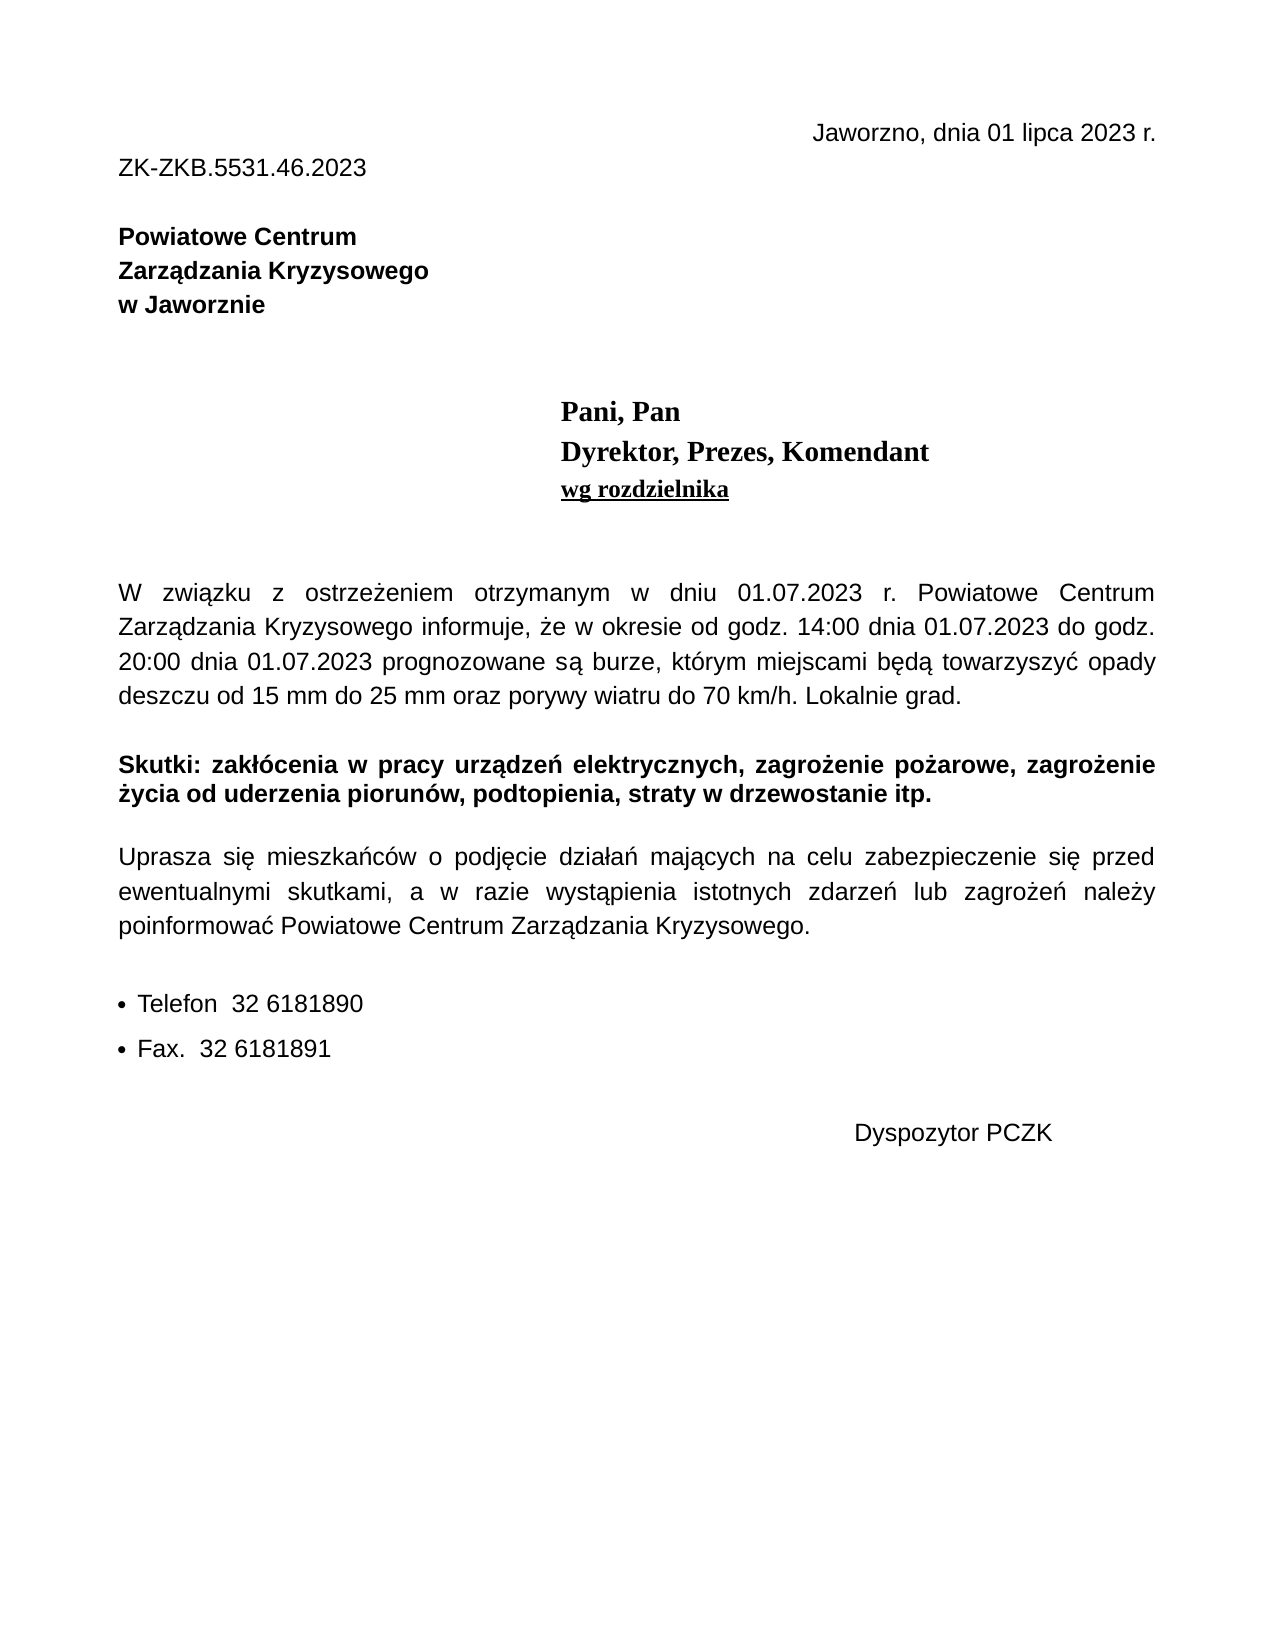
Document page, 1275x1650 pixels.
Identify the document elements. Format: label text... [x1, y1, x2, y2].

text Pani, Pan [561, 394, 1157, 427]
text · Fax. 32 6181891 [118, 1034, 1157, 1063]
text Dyspozytor PCZK [118, 1118, 1157, 1146]
text Zarządzania Kryzysowego [118, 256, 1157, 285]
text wg rozdzielnika [561, 474, 1157, 503]
text · Telefon 32 6181890 [118, 989, 1157, 1018]
text W związku z ostrzeżeniem otrzymanym w dniu 01.07.2023 r. Powiatowe Centrum Zarządzania Kryzysowego informuje, że w okresie od godz. 14:00 dnia 01.07.2023 do godz. 20:00 dnia 01.07.2023 prognozowane są burze, którym miejscami będą towarzyszyć opady deszczu od 15 mm do 25 mm oraz porywy wiatru do 70 km/h. Lokalnie grad. [118, 578, 1157, 710]
text ZK-ZKB.5531.46.2023 [118, 153, 1157, 181]
text Dyrektor, Prezes, Komendant [561, 434, 1157, 468]
text Uprasza się mieszkańców o podjęcie działań mających na celu zabezpieczenie się przed ewentualnymi skutkami, a w razie wystąpienia istotnych zdarzeń lub zagrożeń należy poinformować Powiatowe Centrum Zarządzania Kryzysowego. [118, 842, 1157, 940]
text Powiatowe Centrum [118, 222, 1157, 250]
text Skutki: zakłócenia w pracy urządzeń elektrycznych, zagrożenie pożarowe, zagrożenie życia od uderzenia piorunów, podtopienia, straty w drzewostanie itp. [118, 750, 1157, 808]
text w Jaworznie [118, 291, 1157, 319]
text Jaworzno, dnia 01 lipca 2023 r. [118, 118, 1157, 147]
